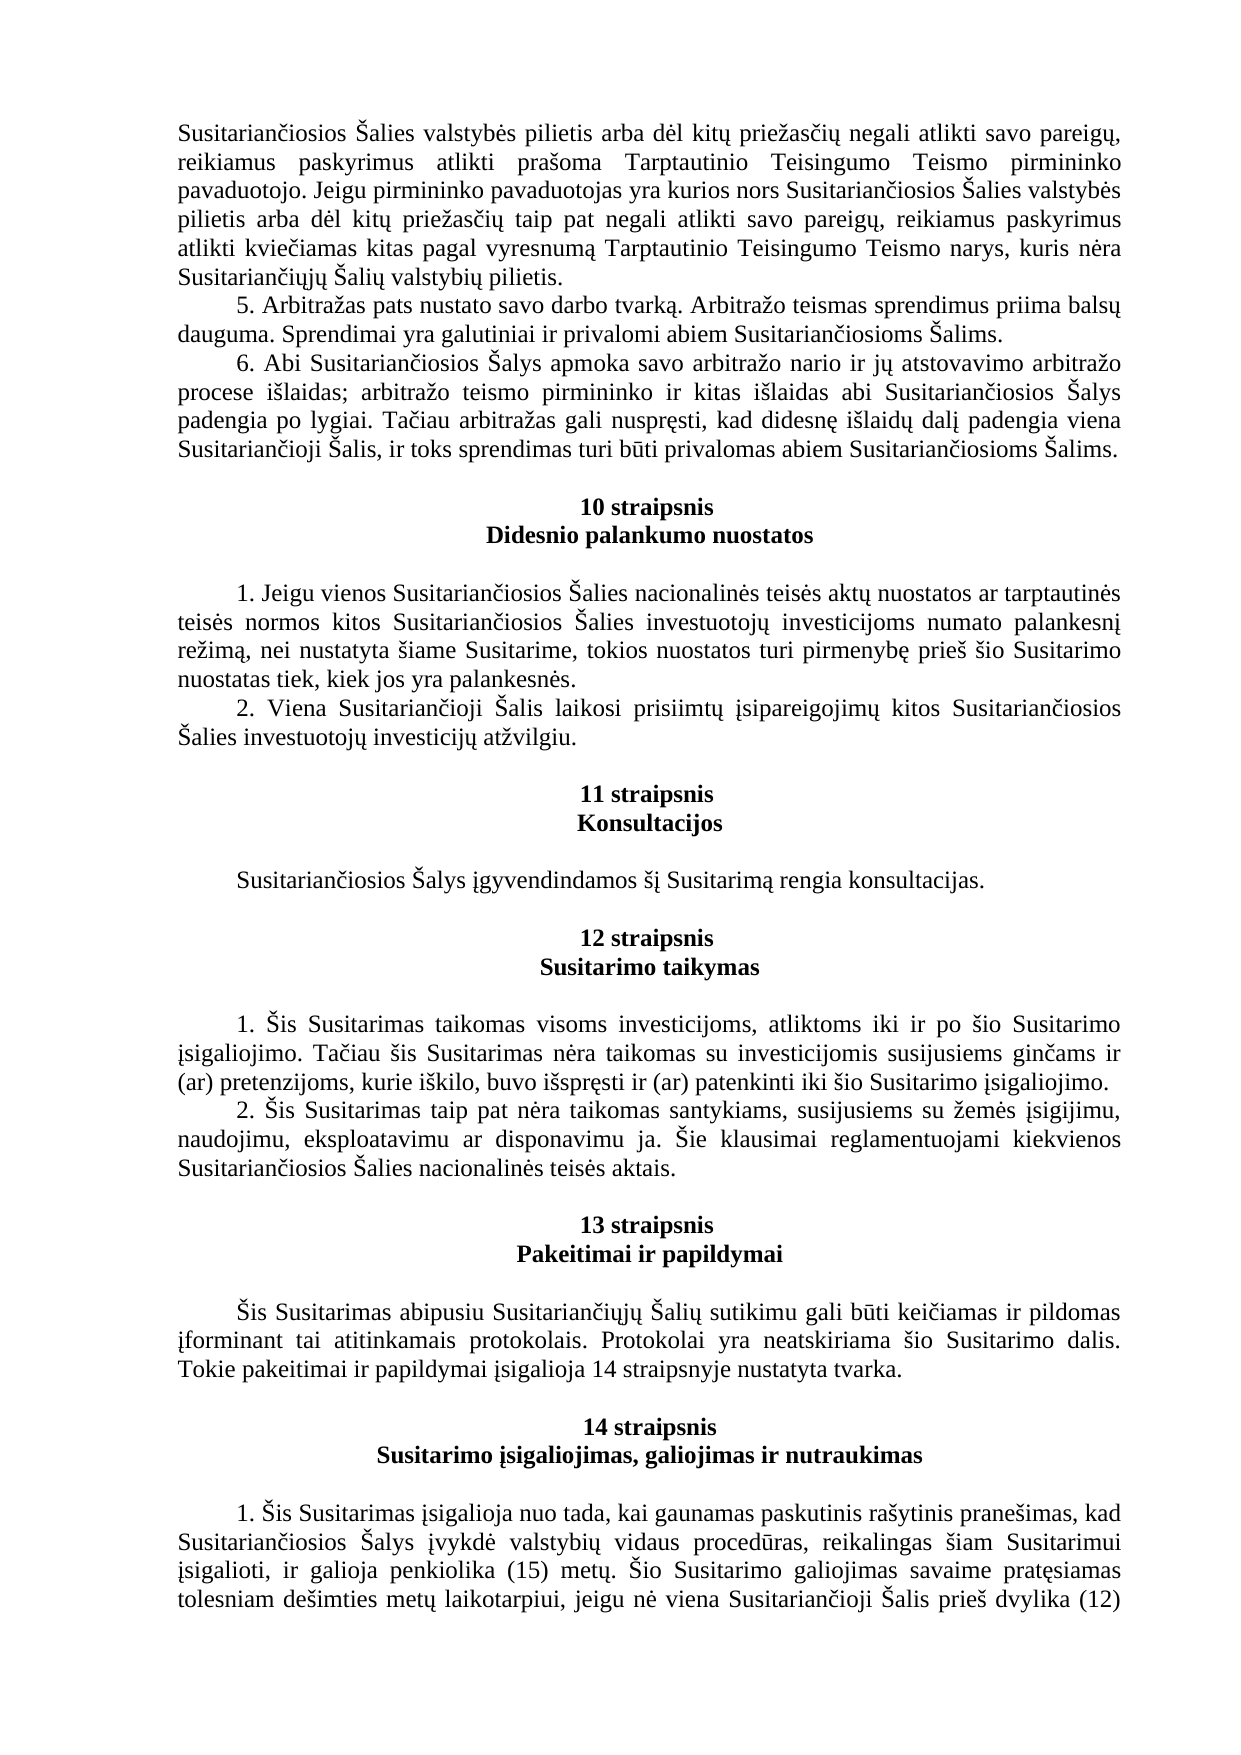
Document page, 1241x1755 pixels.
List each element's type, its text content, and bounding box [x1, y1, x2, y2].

text 14 straipsnis [177, 1412, 1122, 1441]
text Konsultacijos [177, 808, 1122, 837]
text 1. Šis Susitarimas taikomas visoms investicijoms, atliktoms iki ir po šio Susitarimo įsigaliojimo. Tačiau šis Susitarimas nėra taikomas su investicijomis susijusiems ginčams ir (ar) pretenzijoms, kurie iškilo, buvo išspręsti ir (ar) patenkinti iki šio Susitarimo įsigaliojimo. [177, 1009, 1122, 1096]
text 6. Abi Susitariančiosios Šalys apmoka savo arbitražo nario ir jų atstovavimo arbitražo procese išlaidas; arbitražo teismo pirmininko ir kitas išlaidas abi Susitariančiosios Šalys padengia po lygiai. Tačiau arbitražas gali nuspręsti, kad didesnę išlaidų dalį padengia viena Susitariančioji Šalis, ir toks sprendimas turi būti privalomas abiem Susitariančiosioms Šalims. [177, 348, 1122, 463]
text 5. Arbitražas pats nustato savo darbo tvarką. Arbitražo teismas sprendimus priima balsų dauguma. Sprendimai yra galutiniai ir privalomi abiem Susitariančiosioms Šalims. [177, 291, 1122, 348]
text 2. Viena Susitariančioji Šalis laikosi prisiimtų įsipareigojimų kitos Susitariančiosios Šalies investuotojų investicijų atžvilgiu. [177, 693, 1122, 751]
text 10 straipsnis [177, 492, 1122, 521]
text Pakeitimai ir papildymai [177, 1239, 1122, 1268]
text Susitariančiosios Šalys įgyvendindamos šį Susitarimą rengia konsultacijas. [177, 866, 1122, 894]
text Susitarimo taikymas [177, 952, 1122, 981]
text 13 straipsnis [177, 1211, 1122, 1239]
text 1. Šis Susitarimas įsigalioja nuo tada, kai gaunamas paskutinis rašytinis pranešimas, kad Susitariančiosios Šalys įvykdė valstybių vidaus procedūras, reikalingas šiam Susitarimui įsigalioti, ir galioja penkiolika (15) metų. Šio Susitarimo galiojimas savaime pratęsiamas tolesniam dešimties metų laikotarpiui, jeigu nė viena Susitariančioji Šalis prieš dvylika (12) [177, 1498, 1122, 1613]
text 1. Jeigu vienos Susitariančiosios Šalies nacionalinės teisės aktų nuostatos ar tarptautinės teisės normos kitos Susitariančiosios Šalies investuotojų investicijoms numato palankesnį režimą, nei nustatyta šiame Susitarime, tokios nuostatos turi pirmenybę prieš šio Susitarimo nuostatas tiek, kiek jos yra palankesnės. [177, 578, 1122, 693]
text 2. Šis Susitarimas taip pat nėra taikomas santykiams, susijusiems su žemės įsigijimu, naudojimu, eksploatavimu ar disponavimu ja. Šie klausimai reglamentuojami kiekvienos Susitariančiosios Šalies nacionalinės teisės aktais. [177, 1096, 1122, 1182]
text 12 straipsnis [177, 923, 1122, 952]
text Susitarimo įsigaliojimas, galiojimas ir nutraukimas [177, 1441, 1122, 1469]
text 11 straipsnis [177, 779, 1122, 808]
text Šis Susitarimas abipusiu Susitariančiųjų Šalių sutikimu gali būti keičiamas ir pildomas įforminant tai atitinkamais protokolais. Protokolai yra neatskiriama šio Susitarimo dalis. Tokie pakeitimai ir papildymai įsigalioja 14 straipsnyje nustatyta tvarka. [177, 1297, 1122, 1383]
text Susitariančiosios Šalies valstybės pilietis arba dėl kitų priežasčių negali atlikti savo pareigų, reikiamus paskyrimus atlikti prašoma Tarptautinio Teisingumo Teismo pirmininko pavaduotojo. Jeigu pirmininko pavaduotojas yra kurios nors Susitariančiosios Šalies valstybės pilietis arba dėl kitų priežasčių taip pat negali atlikti savo pareigų, reikiamus paskyrimus atlikti kviečiamas kitas pagal vyresnumą Tarptautinio Teisingumo Teismo narys, kuris nėra Susitariančiųjų Šalių valstybių pilietis. [177, 118, 1122, 291]
text Didesnio palankumo nuostatos [177, 521, 1122, 549]
